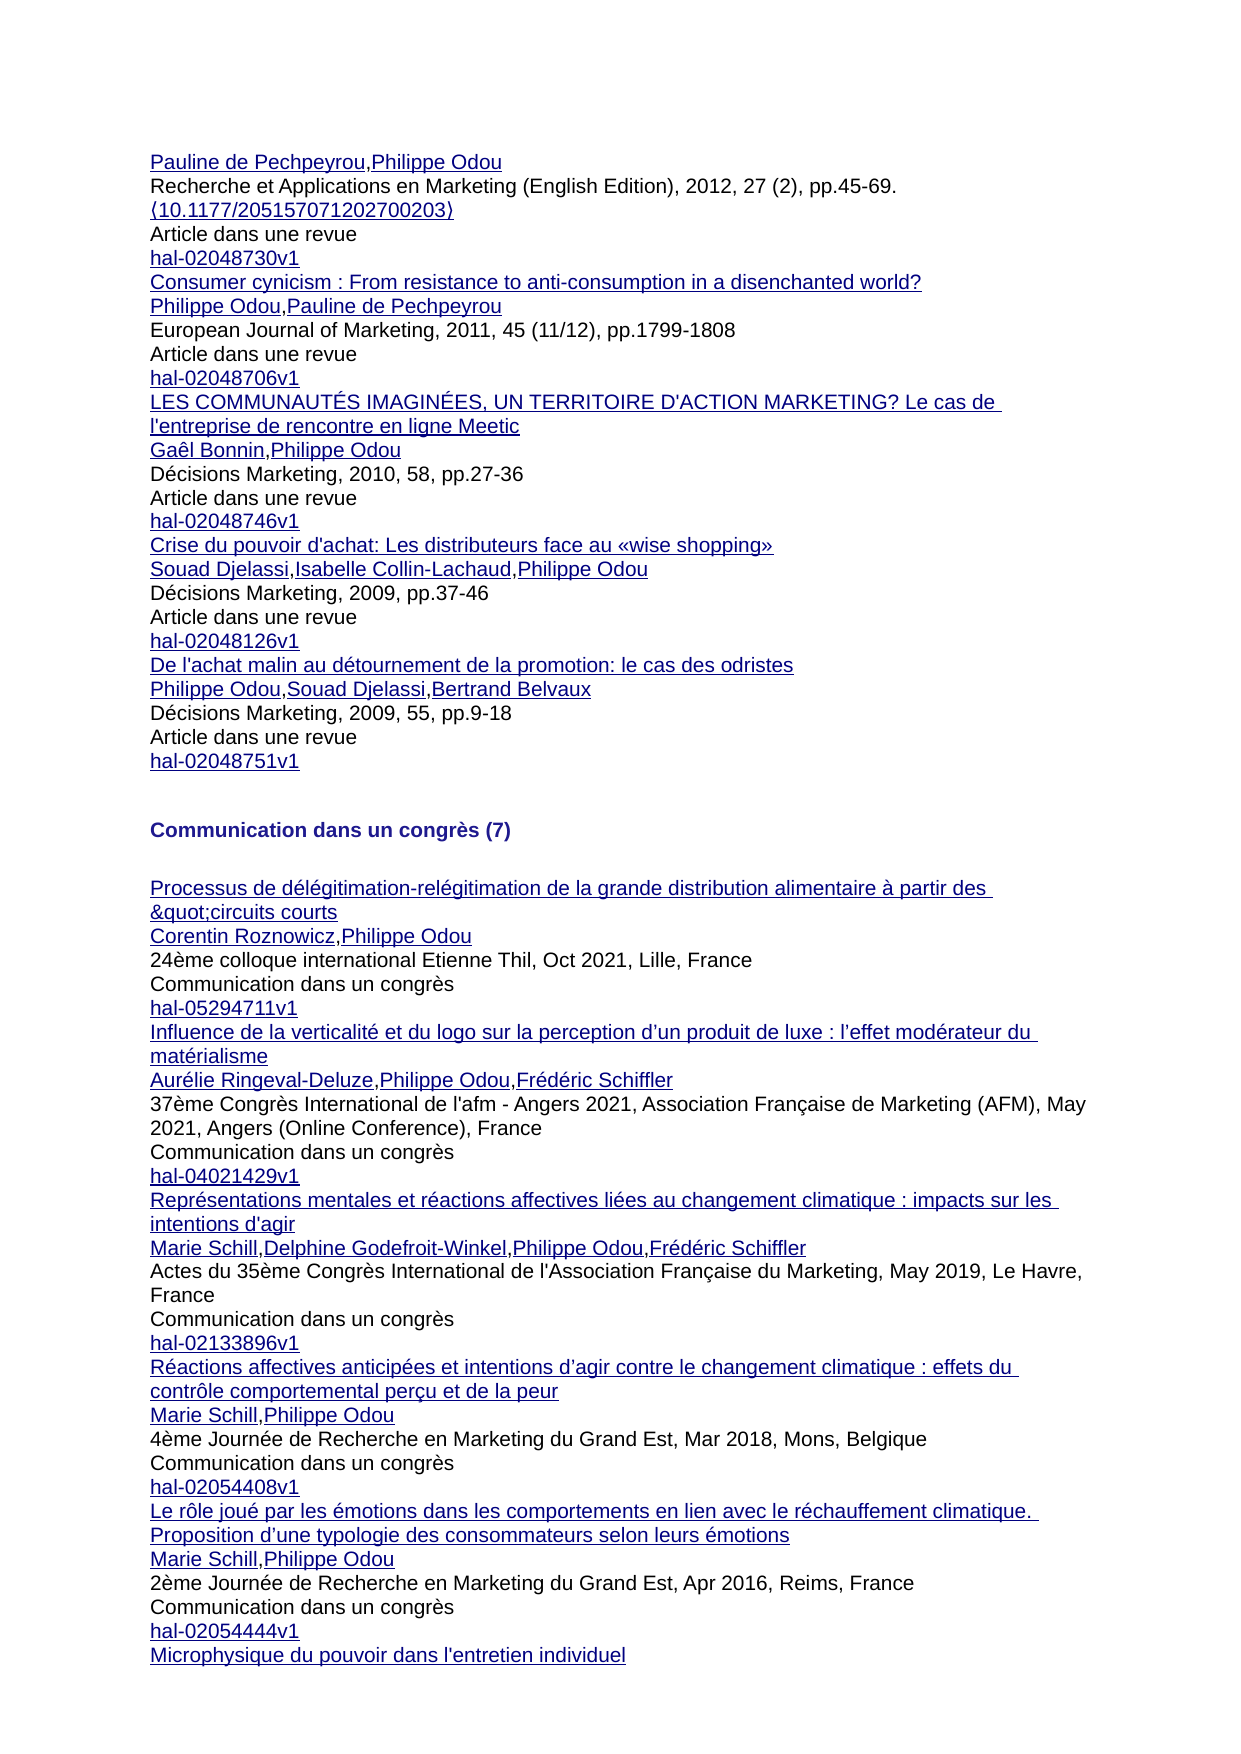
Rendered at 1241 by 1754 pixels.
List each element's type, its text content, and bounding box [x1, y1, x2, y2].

subtitle Communication dans un congrès (7) [150, 818, 1090, 842]
table_cell Représentations mentales et réactions affectives liées au changement climatique : impacts sur les intentions d'agir Marie Schill,Delphine Godefroit-Winkel,Philippe Odou,Frédéric Schiffler Actes du 35ème Congrès International de l'Association Française du Marketing, May 2019, Le Havre, France Communication dans un congrès hal-02133896v1 [150, 1188, 1090, 1355]
table_cell De l'achat malin au détournement de la promotion: le cas des odristes Philippe Odou,Souad Djelassi,Bertrand Belvaux Décisions Marketing, 2009, 55, pp.9-18 Article dans une revue hal-02048751v1 [150, 653, 1090, 773]
table_cell Pauline de Pechpeyrou,Philippe Odou Recherche et Applications en Marketing (English Edition), 2012, 27 (2), pp.45-69. ⟨10.1177/205157071202700203⟩ Article dans une revue hal-02048730v1 [150, 150, 1090, 270]
table_cell Réactions affectives anticipées et intentions d’agir contre le changement climatique : effets du contrôle comportemental perçu et de la peur Marie Schill,Philippe Odou 4ème Journée de Recherche en Marketing du Grand Est, Mar 2018, Mons, Belgique Communication dans un congrès hal-02054408v1 [150, 1355, 1090, 1499]
table_cell Consumer cynicism : From resistance to anti‐consumption in a disenchanted world? Philippe Odou,Pauline de Pechpeyrou European Journal of Marketing, 2011, 45 (11/12), pp.1799-1808 Article dans une revue hal-02048706v1 [150, 270, 1090, 389]
table_cell LES COMMUNAUTÉS IMAGINÉES, UN TERRITOIRE D'ACTION MARKETING? Le cas de l'entreprise de rencontre en ligne Meetic Gaêl Bonnin,Philippe Odou Décisions Marketing, 2010, 58, pp.27-36 Article dans une revue hal-02048746v1 [150, 390, 1090, 533]
table_cell Microphysique du pouvoir dans l'entretien individuel [150, 1643, 1090, 1667]
table_cell Le rôle joué par les émotions dans les comportements en lien avec le réchauffement climatique. Proposition d’une typologie des consommateurs selon leurs émotions Marie Schill,Philippe Odou 2ème Journée de Recherche en Marketing du Grand Est, Apr 2016, Reims, France Communication dans un congrès hal-02054444v1 [150, 1499, 1090, 1643]
table_cell Influence de la verticalité et du logo sur la perception d’un produit de luxe : l’effet modérateur du matérialisme Aurélie Ringeval-Deluze,Philippe Odou,Frédéric Schiffler 37ème Congrès International de l'afm - Angers 2021, Association Française de Marketing (AFM), May 2021, Angers (Online Conference), France Communication dans un congrès hal-04021429v1 [150, 1020, 1090, 1187]
table_cell Crise du pouvoir d'achat: Les distributeurs face au «wise shopping» Souad Djelassi,Isabelle Collin-Lachaud,Philippe Odou Décisions Marketing, 2009, pp.37-46 Article dans une revue hal-02048126v1 [150, 533, 1090, 653]
table_header Processus de délégitimation-relégitimation de la grande distribution alimentaire à partir des &quot;circuits courts Corentin Roznowicz,Philippe Odou 24ème colloque international Etienne Thil, Oct 2021, Lille, France Communication dans un congrès hal-05294711v1 [150, 876, 1090, 1020]
